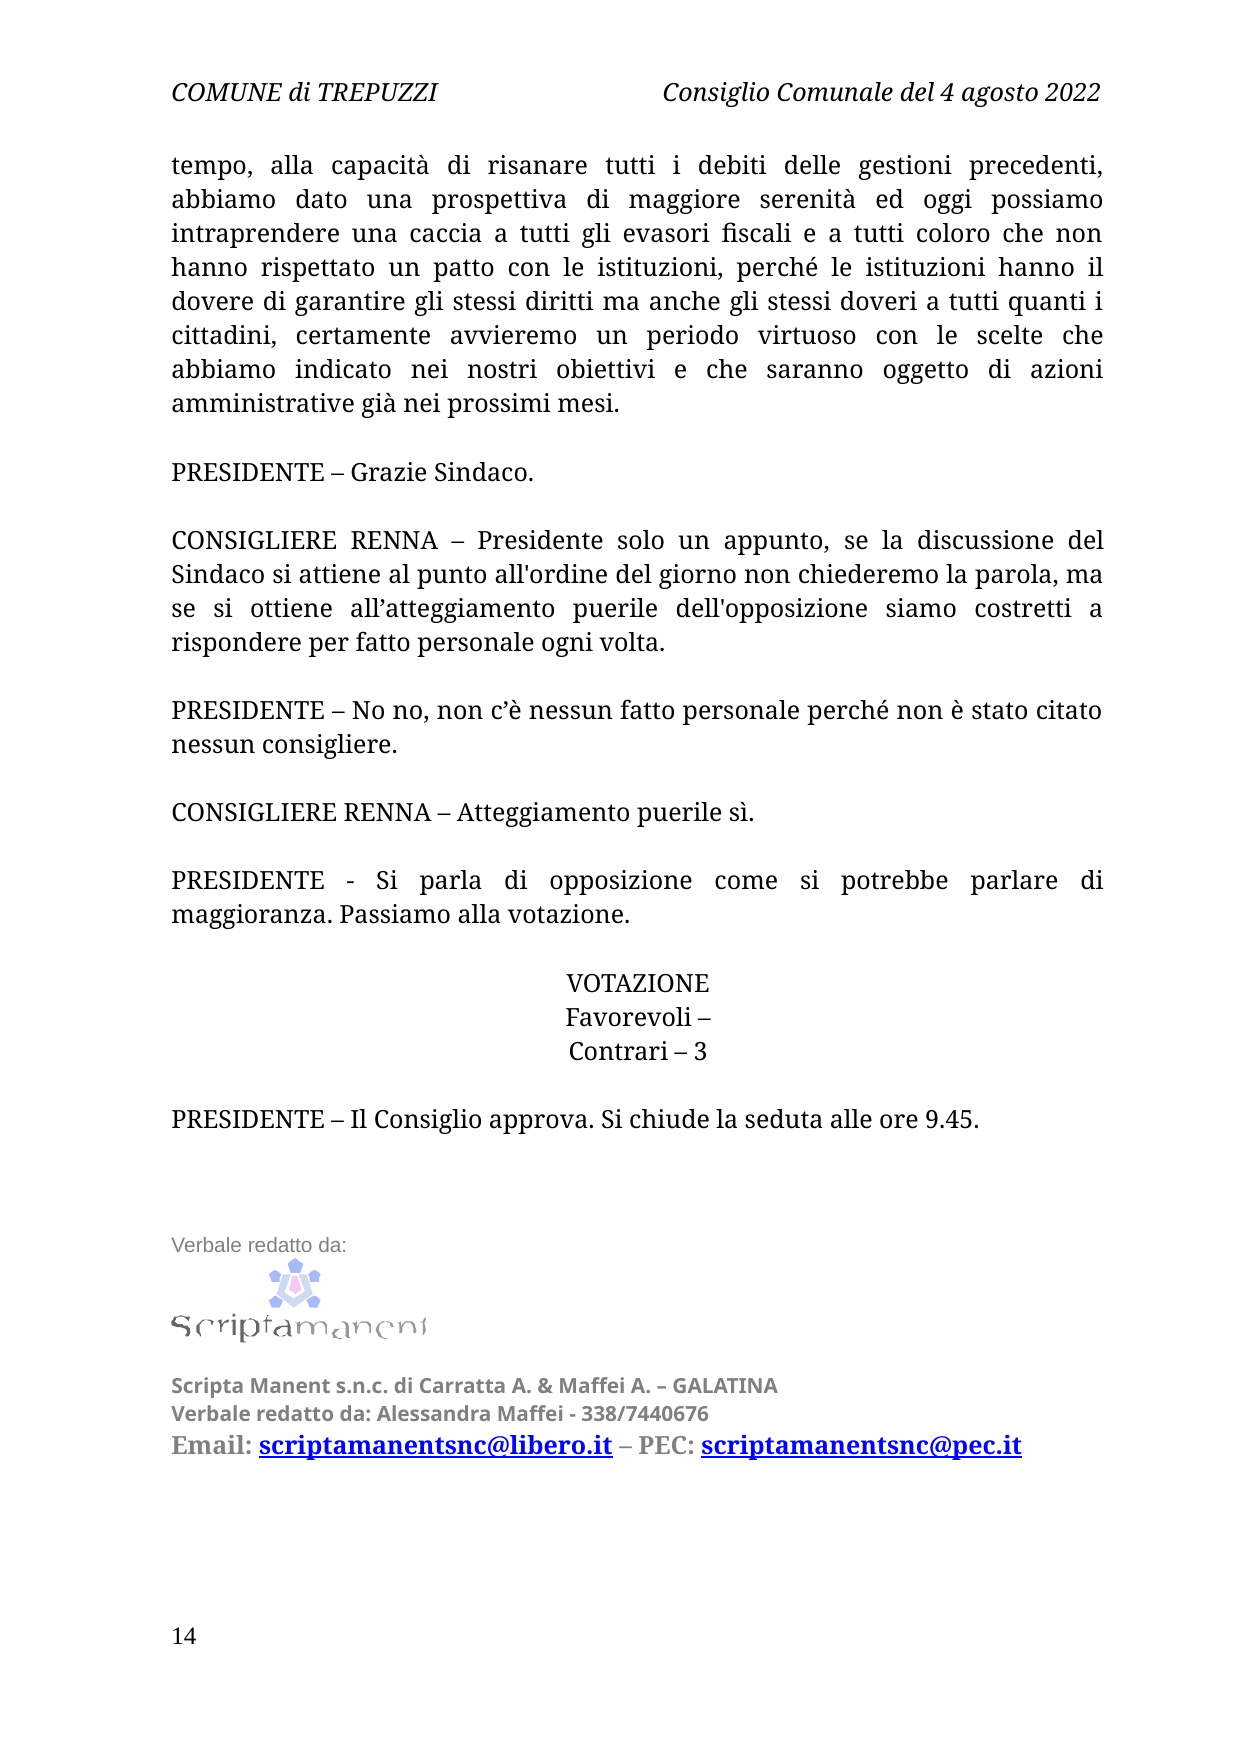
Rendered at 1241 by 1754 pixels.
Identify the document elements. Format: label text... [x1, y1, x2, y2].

text Verbale redatto da: Alessandra Maffei - 338/7440676 [171, 1399, 1104, 1428]
text PRESIDENTE - Si parla di opposizione come si potrebbe parlare di maggioranza. Passiamo alla votazione. [171, 863, 1104, 931]
text VOTAZIONE [171, 965, 1104, 999]
text CONSIGLIERE RENNA – Presidente solo un appunto, se la discussione del Sindaco si attiene al punto all'ordine del giorno non chiederemo la parola, ma se si ottiene all’atteggiamento puerile dell'opposizione siamo costretti a rispondere per fatto personale ogni volta. [171, 522, 1104, 659]
text CONSIGLIERE RENNA – Atteggiamento puerile sì. [171, 795, 1104, 829]
text PRESIDENTE – No no, non c’è nessun fatto personale perché non è stato citato nessun consigliere. [171, 693, 1104, 761]
text Verbale redatto da: [171, 1232, 1104, 1256]
text Contrari – 3 [171, 1033, 1104, 1067]
text PRESIDENTE – Il Consiglio approva. Si chiude la seduta alle ore 9.45. [171, 1101, 1104, 1136]
text tempo, alla capacità di risanare tutti i debiti delle gestioni precedenti, abbiamo dato una prospettiva di maggiore serenità ed oggi possiamo intraprendere una caccia a tutti gli evasori fiscali e a tutti coloro che non hanno rispettato un patto con le istituzioni, perché le istituzioni hanno il dovere di garantire gli stessi diritti ma anche gli stessi doveri a tutti quanti i cittadini, certamente avvieremo un periodo virtuoso con le scelte che abbiamo indicato nei nostri obiettivi e che saranno oggetto di azioni amministrative già nei prossimi mesi. [171, 148, 1104, 420]
text PRESIDENTE – Grazie Sindaco. [171, 454, 1104, 488]
text Favorevoli – [171, 999, 1104, 1033]
text Email: scriptamanentsnc@libero.it – PEC: scriptamanentsnc@pec.it [171, 1428, 1104, 1462]
text Scripta Manent s.n.c. di Carratta A. & Maffei A. – GALATINA [171, 1371, 1104, 1399]
